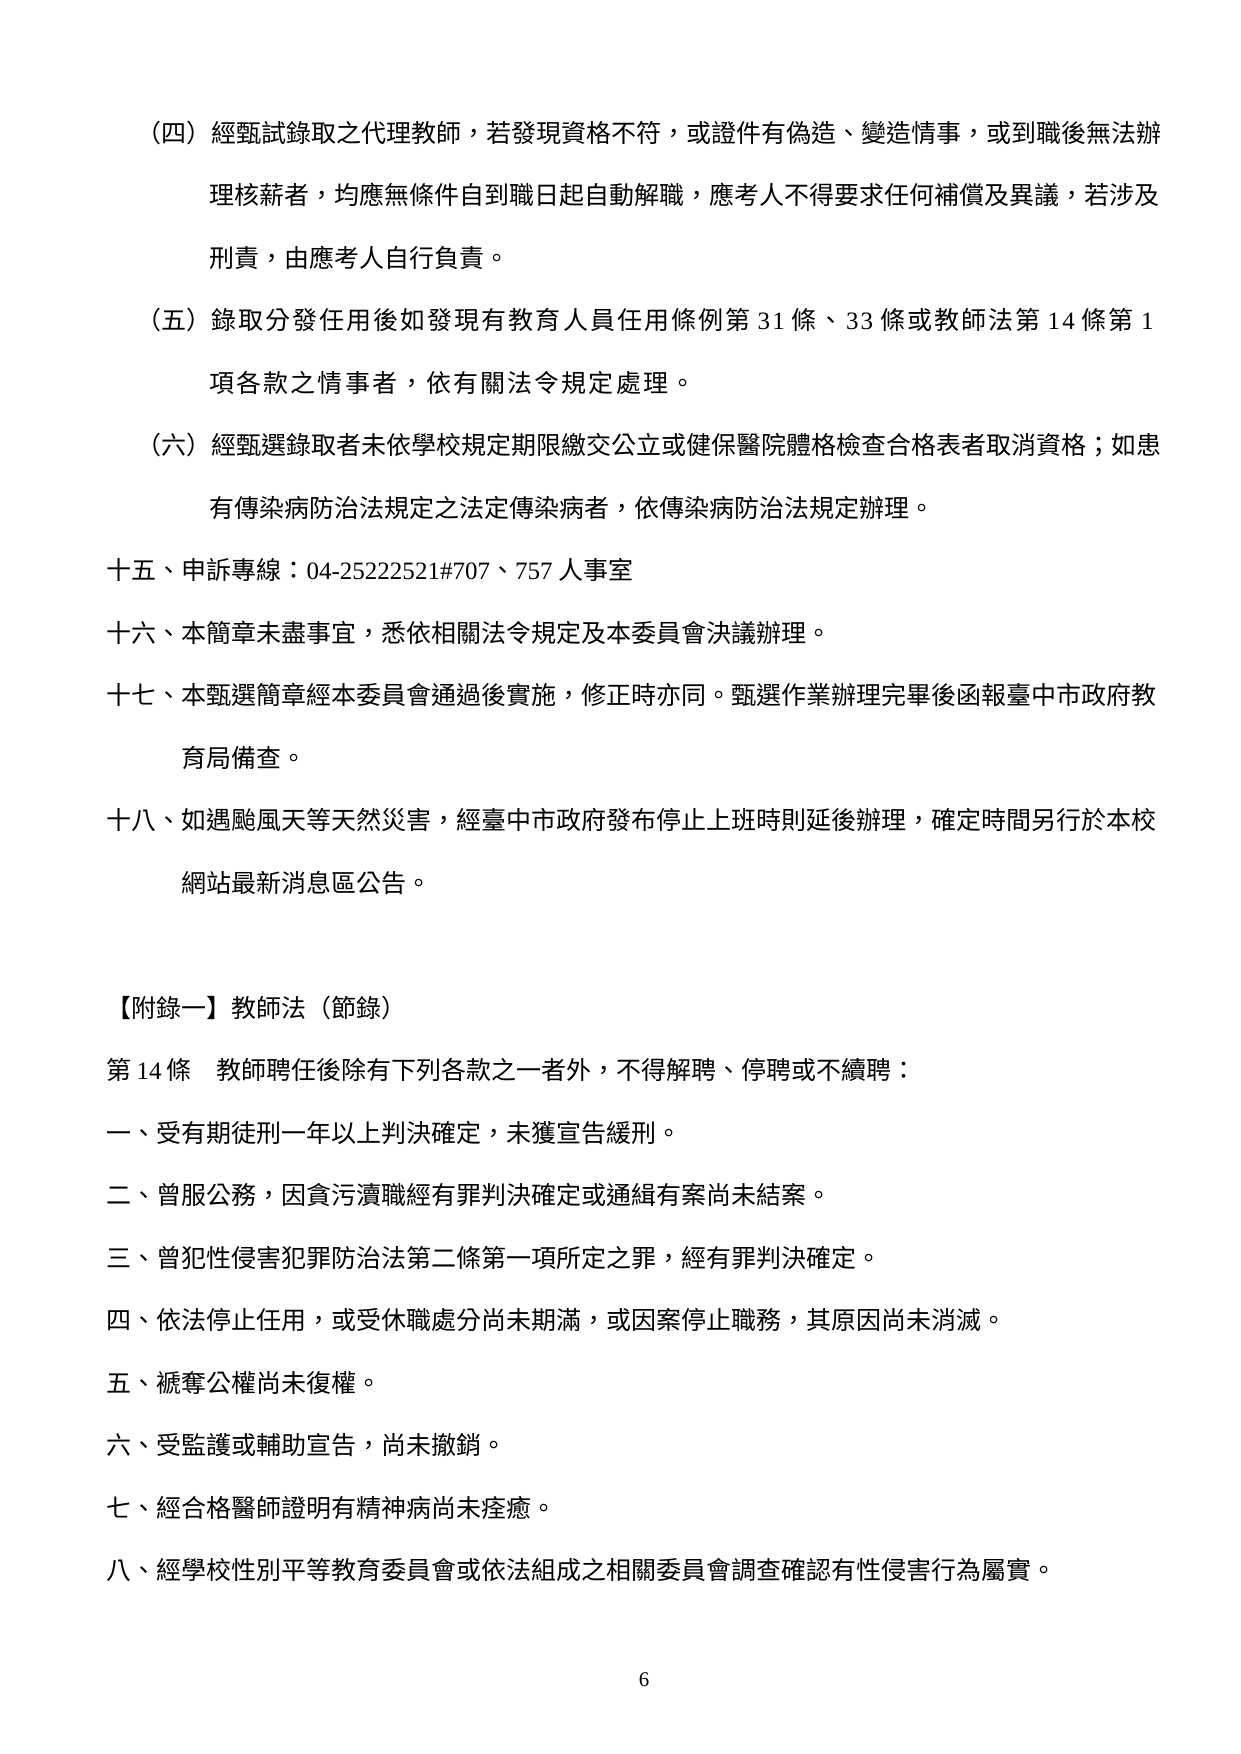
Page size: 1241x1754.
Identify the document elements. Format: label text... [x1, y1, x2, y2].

text 【附錄一】教師法（節錄） [106, 965, 1181, 1027]
text 十五、申訴專線：04-25222521#707、757 人事室 [106, 527, 1181, 590]
text 七、經合格醫師證明有精神病尚未痊癒。 [106, 1465, 1181, 1527]
text 一、受有期徒刑一年以上判決確定，未獲宣告緩刑。 [106, 1090, 1181, 1152]
text 五、褫奪公權尚未復權。 [106, 1340, 1181, 1402]
text （四）經甄試錄取之代理教師，若發現資格不符，或證件有偽造、變造情事，或到職後無法辦理核薪者，均應無條件自到職日起自動解職，應考人不得要求任何補償及異議，若涉及刑責，由應考人自行負責。 [136, 90, 1181, 277]
text 十八、如遇颱風天等天然災害，經臺中市政府發布停止上班時則延後辦理，確定時間另行於本校網站最新消息區公告。 [106, 777, 1181, 902]
text 十七、本甄選簡章經本委員會通過後實施，修正時亦同。甄選作業辦理完畢後函報臺中市政府教育局備查。 [106, 652, 1181, 777]
text （五）錄取分發任用後如發現有教育人員任用條例第31條、33條或教師法第14條第1項各款之情事者，依有關法令規定處理。 [136, 277, 1181, 402]
text 八、經學校性別平等教育委員會或依法組成之相關委員會調查確認有性侵害行為屬實。 [106, 1527, 1181, 1590]
text 六、受監護或輔助宣告，尚未撤銷。 [106, 1402, 1181, 1465]
text 三、曾犯性侵害犯罪防治法第二條第一項所定之罪，經有罪判決確定。 [106, 1215, 1181, 1277]
text 四、依法停止任用，或受休職處分尚未期滿，或因案停止職務，其原因尚未消滅。 [106, 1277, 1181, 1340]
text 十六、本簡章未盡事宜，悉依相關法令規定及本委員會決議辦理。 [106, 590, 1181, 652]
text 二、曾服公務，因貪污瀆職經有罪判決確定或通緝有案尚未結案。 [106, 1152, 1181, 1215]
text 第14條 教師聘任後除有下列各款之一者外，不得解聘、停聘或不續聘： [106, 1027, 1181, 1090]
text （六）經甄選錄取者未依學校規定期限繳交公立或健保醫院體格檢查合格表者取消資格；如患有傳染病防治法規定之法定傳染病者，依傳染病防治法規定辦理。 [136, 402, 1181, 527]
